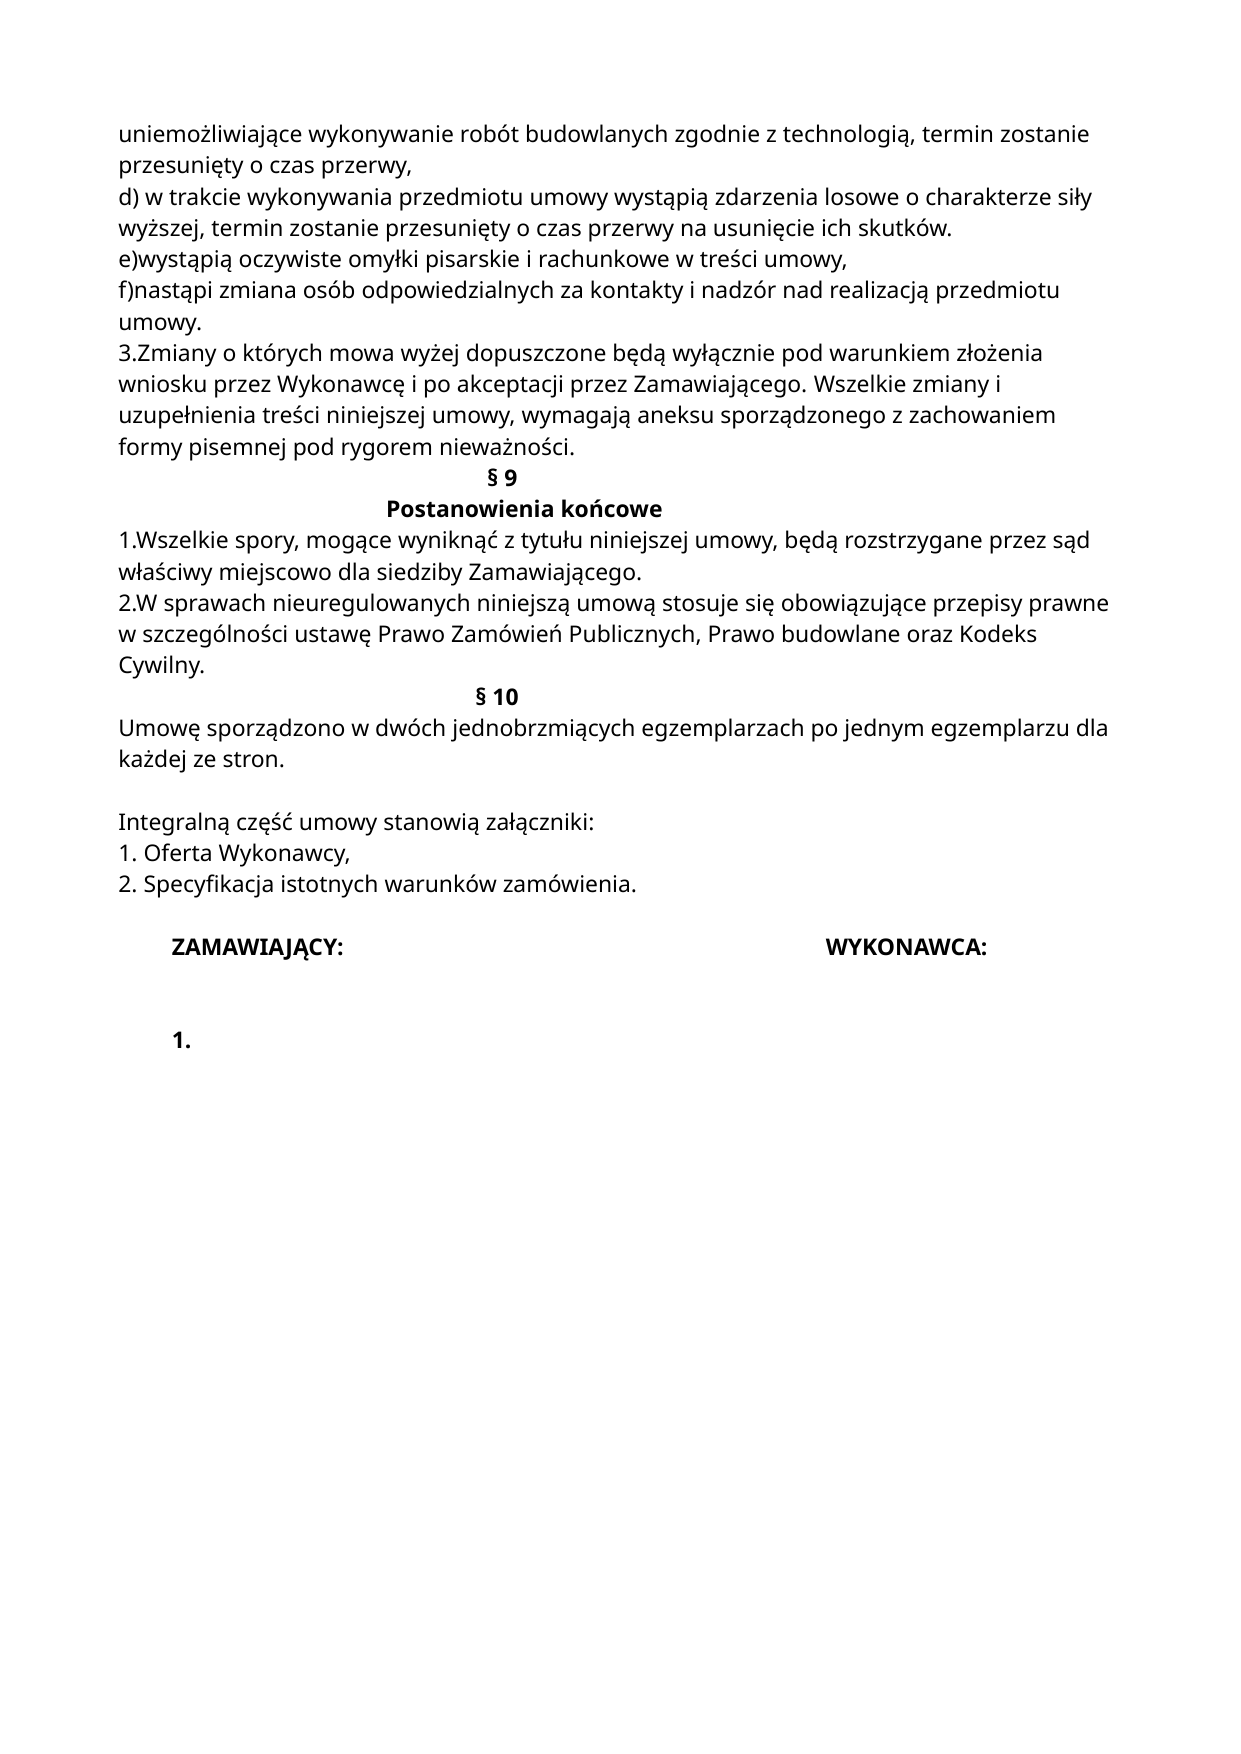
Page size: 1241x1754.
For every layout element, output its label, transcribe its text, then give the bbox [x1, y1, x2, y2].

text e)wystąpią oczywiste omyłki pisarskie i rachunkowe w treści umowy, [118, 243, 1122, 274]
text § 10 [118, 681, 1122, 712]
text Integralną część umowy stanowią załączniki: [118, 806, 1122, 837]
text Postanowienia końcowe [118, 493, 1122, 524]
text 1. Oferta Wykonawcy, 2. Specyfikacja istotnych warunków zamówienia. [118, 837, 1122, 899]
text 3.Zmiany o których mowa wyżej dopuszczone będą wyłącznie pod warunkiem złożenia wniosku przez Wykonawcę i po akceptacji przez Zamawiającego. Wszelkie zmiany i uzupełnienia treści niniejszej umowy, wymagają aneksu sporządzonego z zachowaniem formy pisemnej pod rygorem nieważności. [118, 337, 1122, 462]
text uniemożliwiające wykonywanie robót budowlanych zgodnie z technologią, termin zostanie przesunięty o czas przerwy, [118, 118, 1122, 181]
text f)nastąpi zmiana osób odpowiedzialnych za kontakty i nadzór nad realizacją przedmiotu umowy. [118, 274, 1122, 337]
text ZAMAWIAJĄCY: WYKONAWCA: [118, 931, 1122, 962]
text 1. [118, 1024, 1122, 1056]
text § 9 [118, 462, 1122, 493]
text Umowę sporządzono w dwóch jednobrzmiących egzemplarzach po jednym egzemplarzu dla każdej ze stron. [118, 712, 1122, 774]
text 1.Wszelkie spory, mogące wyniknąć z tytułu niniejszej umowy, będą rozstrzygane przez sąd właściwy miejscowo dla siedziby Zamawiającego. 2.W sprawach nieuregulowanych niniejszą umową stosuje się obowiązujące przepisy prawne w szczególności ustawę Prawo Zamówień Publicznych, Prawo budowlane oraz Kodeks Cywilny. [118, 524, 1122, 681]
text d) w trakcie wykonywania przedmiotu umowy wystąpią zdarzenia losowe o charakterze siły wyższej, termin zostanie przesunięty o czas przerwy na usunięcie ich skutków. [118, 181, 1122, 243]
